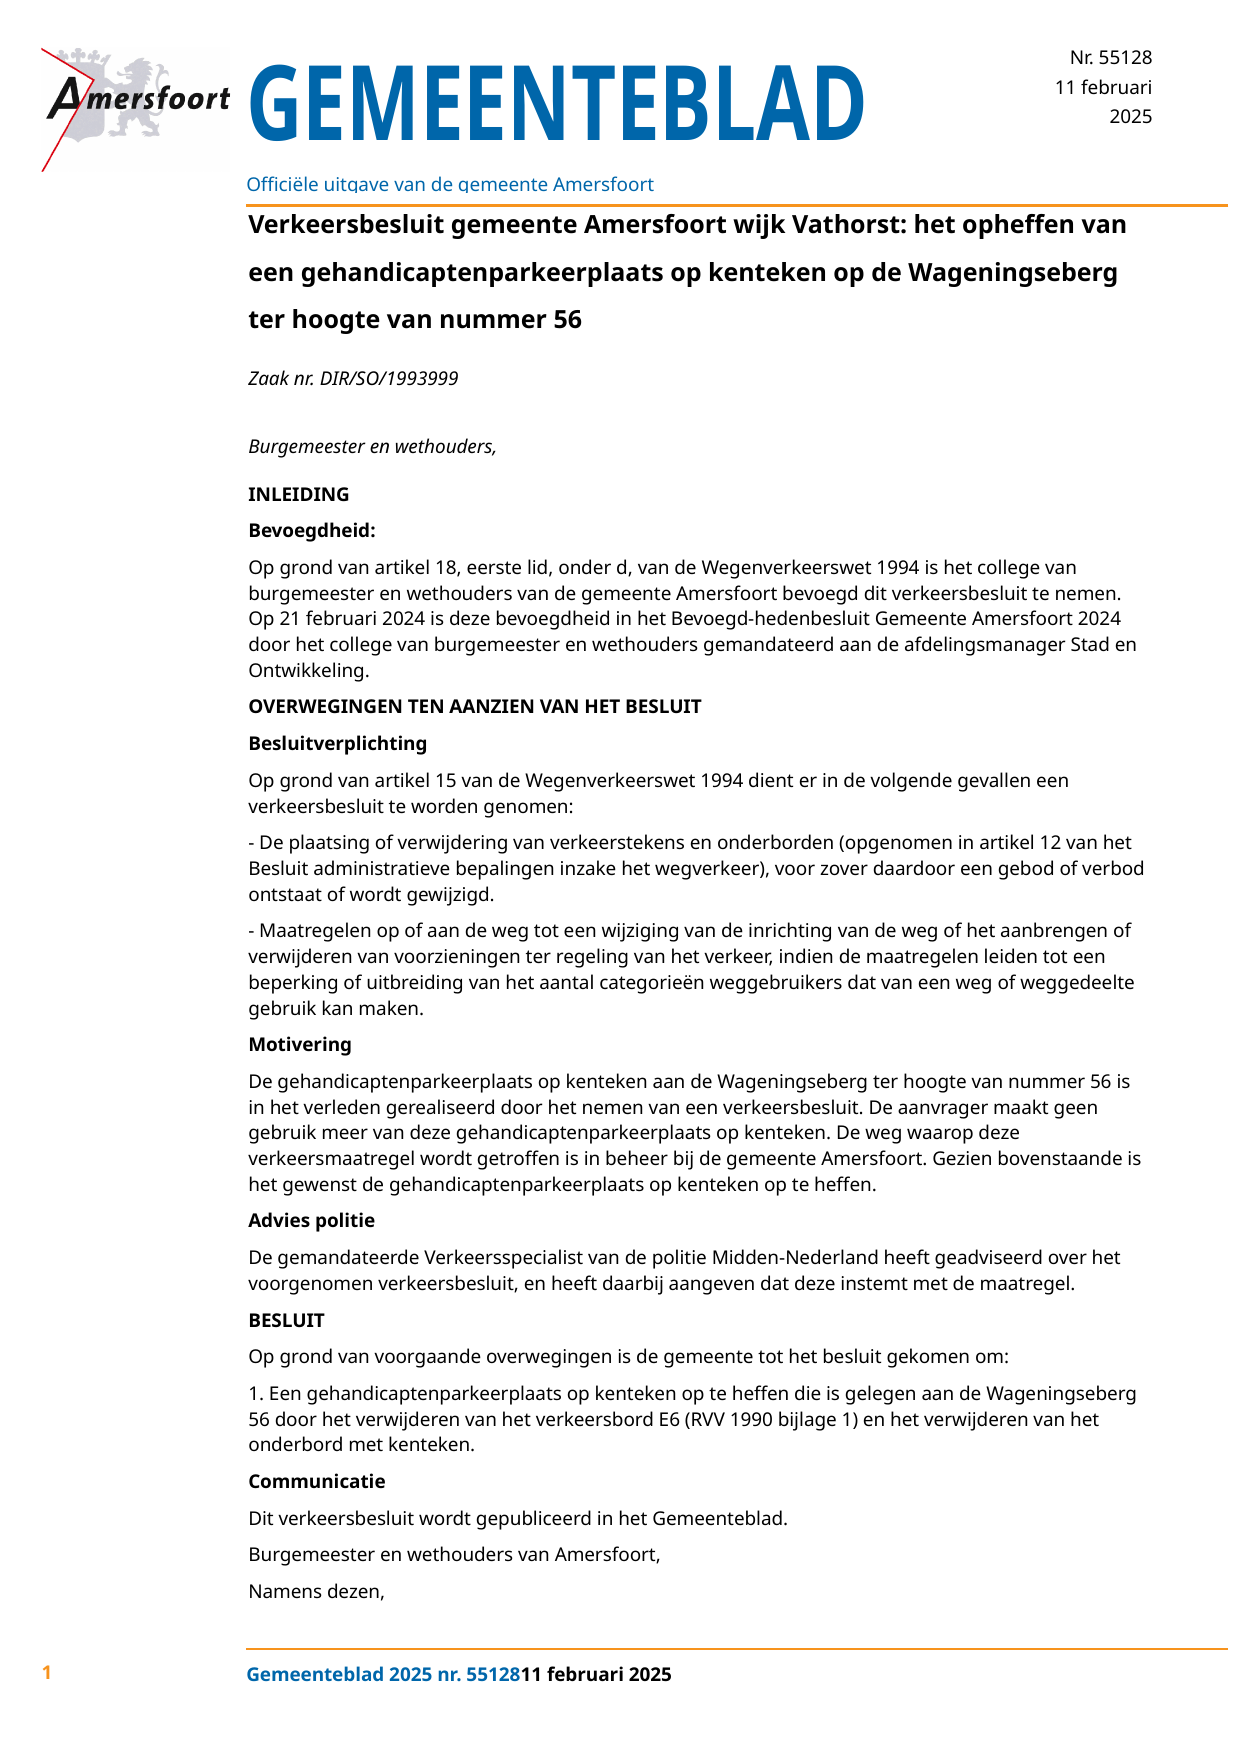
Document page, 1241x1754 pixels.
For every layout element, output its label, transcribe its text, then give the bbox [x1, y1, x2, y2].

text Op grond van artikel 18, eerste lid, onder d, van de Wegenverkeerswet 1994 is het college van burgemeester en wethouders van de gemeente Amersfoort bevoegd dit verkeersbesluit te nemen. Op 21 februari 2024 is deze bevoegdheid in het Bevoegd-hedenbesluit Gemeente Amersfoort 2024 door het college van burgemeester en wethouders gemandateerd aan de afdelingsmanager Stad en Ontwikkeling. [248, 554, 1152, 683]
text Advies politie [248, 1208, 1152, 1233]
text Zaak nr. DIR/SO/1993999 [248, 366, 1152, 391]
text INLEIDING [248, 481, 1152, 507]
picture [41, 47, 231, 172]
text Communicatie [248, 1468, 1152, 1494]
text Bevoegdheid: [248, 517, 1152, 543]
text Op grond van artikel 15 van de Wegenverkeerswet 1994 dient er in de volgende gevallen een verkeersbesluit te worden genomen: [248, 767, 1152, 818]
text De gemandateerde Verkeersspecialist van de politie Midden-Nederland heeft geadviseerd over het voorgenomen verkeersbesluit, en heeft daarbij aangeven dat deze instemt met de maatregel. [248, 1244, 1152, 1296]
text Verkeersbesluit gemeente Amersfoort wijk Vathorst: het opheffen van een gehandicaptenparkeerplaats op kenteken op de Wageningseberg ter hoogte van nummer 56 [248, 207, 1152, 336]
text Burgemeester en wethouders van Amersfoort, [248, 1542, 1152, 1567]
text Dit verkeersbesluit wordt gepubliceerd in het Gemeenteblad. [248, 1505, 1152, 1531]
text BESLUIT [248, 1307, 1152, 1332]
text Motivering [248, 1031, 1152, 1057]
text 1. Een gehandicaptenparkeerplaats op kenteken op te heffen die is gelegen aan de Wageningseberg 56 door het verwijderen van het verkeersbord E6 (RVV 1990 bijlage 1) en het verwijderen van het onderbord met kenteken. [248, 1380, 1152, 1457]
text - De plaatsing of verwijdering van verkeerstekens en onderborden (opgenomen in artikel 12 van het Besluit administratieve bepalingen inzake het wegverkeer), voor zover daardoor een gebod of verbod ontstaat of wordt gewijzigd. [248, 829, 1152, 907]
text OVERWEGINGEN TEN AANZIEN VAN HET BESLUIT [248, 694, 1152, 719]
text Op grond van voorgaande overwegingen is de gemeente tot het besluit gekomen om: [248, 1343, 1152, 1369]
text Burgemeester en wethouders, [248, 433, 1152, 459]
text Besluitverplichting [248, 730, 1152, 756]
text - Maatregelen op of aan de weg tot een wijziging van de inrichting van de weg of het aanbrengen of verwijderen van voorzieningen ter regeling van het verkeer, indien de maatregelen leiden tot een beperking of uitbreiding van het aantal categorieën weggebruikers dat van een weg of weggedeelte gebruik kan maken. [248, 918, 1152, 1021]
text Namens dezen, [248, 1578, 1152, 1604]
text De gehandicaptenparkeerplaats op kenteken aan de Wageningseberg ter hoogte van nummer 56 is in het verleden gerealiseerd door het nemen van een verkeersbesluit. De aanvrager maakt geen gebruik meer van deze gehandicaptenparkeerplaats op kenteken. De weg waarop deze verkeersmaatregel wordt getroffen is in beheer bij de gemeente Amersfoort. Gezien bovenstaande is het gewenst de gehandicaptenparkeerplaats op kenteken op te heffen. [248, 1068, 1152, 1197]
